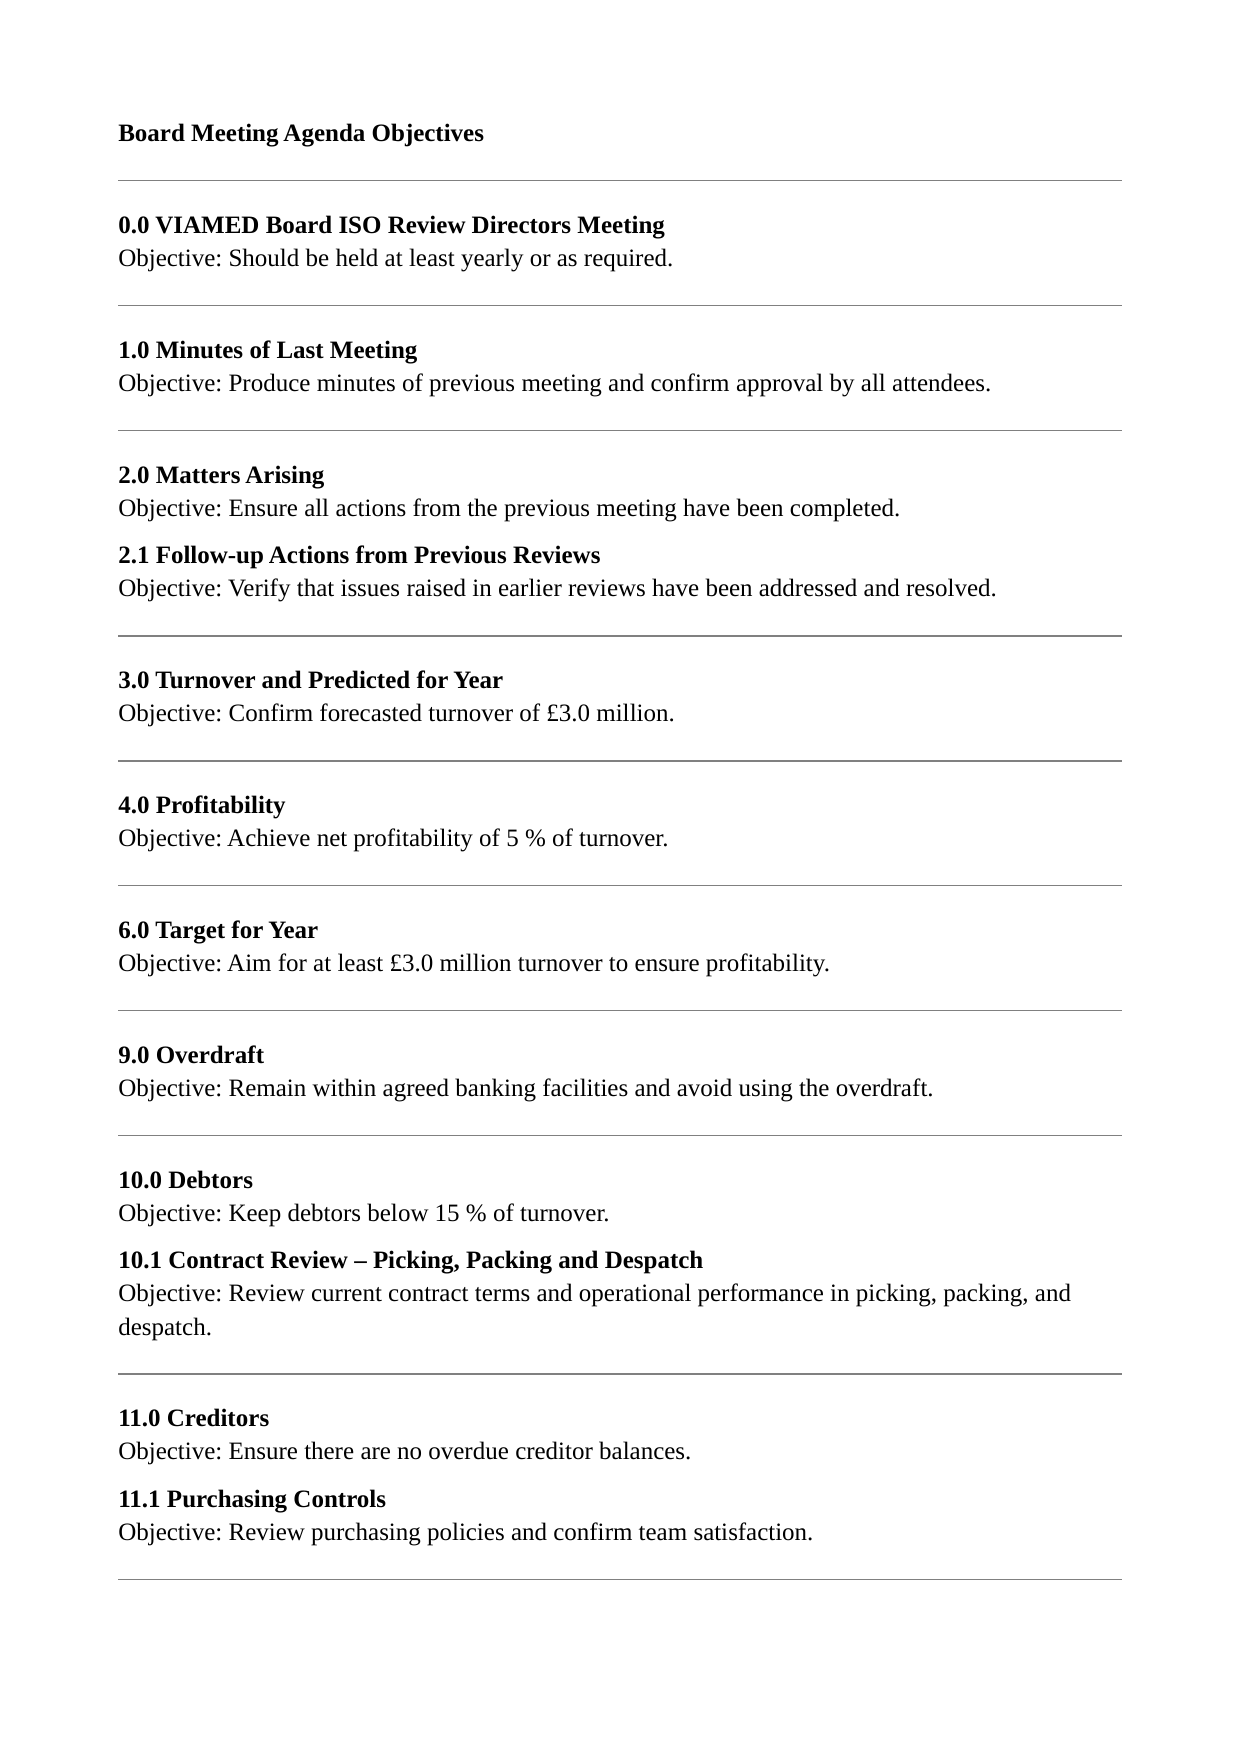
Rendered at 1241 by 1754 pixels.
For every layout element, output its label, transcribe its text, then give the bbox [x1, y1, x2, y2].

text 4.0 Profitability Objective: Achieve net profitability of 5 % of turnover. [118, 790, 1122, 852]
text Board Meeting Agenda Objectives [118, 118, 1122, 147]
text 2.0 Matters Arising Objective: Ensure all actions from the previous meeting have been completed. [118, 460, 1122, 522]
text 10.1 Contract Review – Picking, Packing and Despatch Objective: Review current contract terms and operational performance in picking, packing, and despatch. [118, 1246, 1122, 1340]
text 2.1 Follow-up Actions from Previous Reviews Objective: Verify that issues raised in earlier reviews have been addressed and resolved. [118, 540, 1122, 602]
text 0.0 VIAMED Board ISO Review Directors Meeting Objective: Should be held at least yearly or as required. [118, 210, 1122, 272]
text 6.0 Target for Year Objective: Aim for at least £3.0 million turnover to ensure profitability. [118, 915, 1122, 977]
text 1.0 Minutes of Last Meeting Objective: Produce minutes of previous meeting and confirm approval by all attendees. [118, 335, 1122, 397]
text 10.0 Debtors Objective: Keep debtors below 15 % of turnover. [118, 1165, 1122, 1227]
text 9.0 Overdraft Objective: Remain within agreed banking facilities and avoid using the overdraft. [118, 1040, 1122, 1102]
text 11.0 Creditors Objective: Ensure there are no overdue creditor balances. [118, 1403, 1122, 1465]
text 11.1 Purchasing Controls Objective: Review purchasing policies and confirm team satisfaction. [118, 1484, 1122, 1546]
text 3.0 Turnover and Predicted for Year Objective: Confirm forecasted turnover of £3.0 million. [118, 665, 1122, 727]
